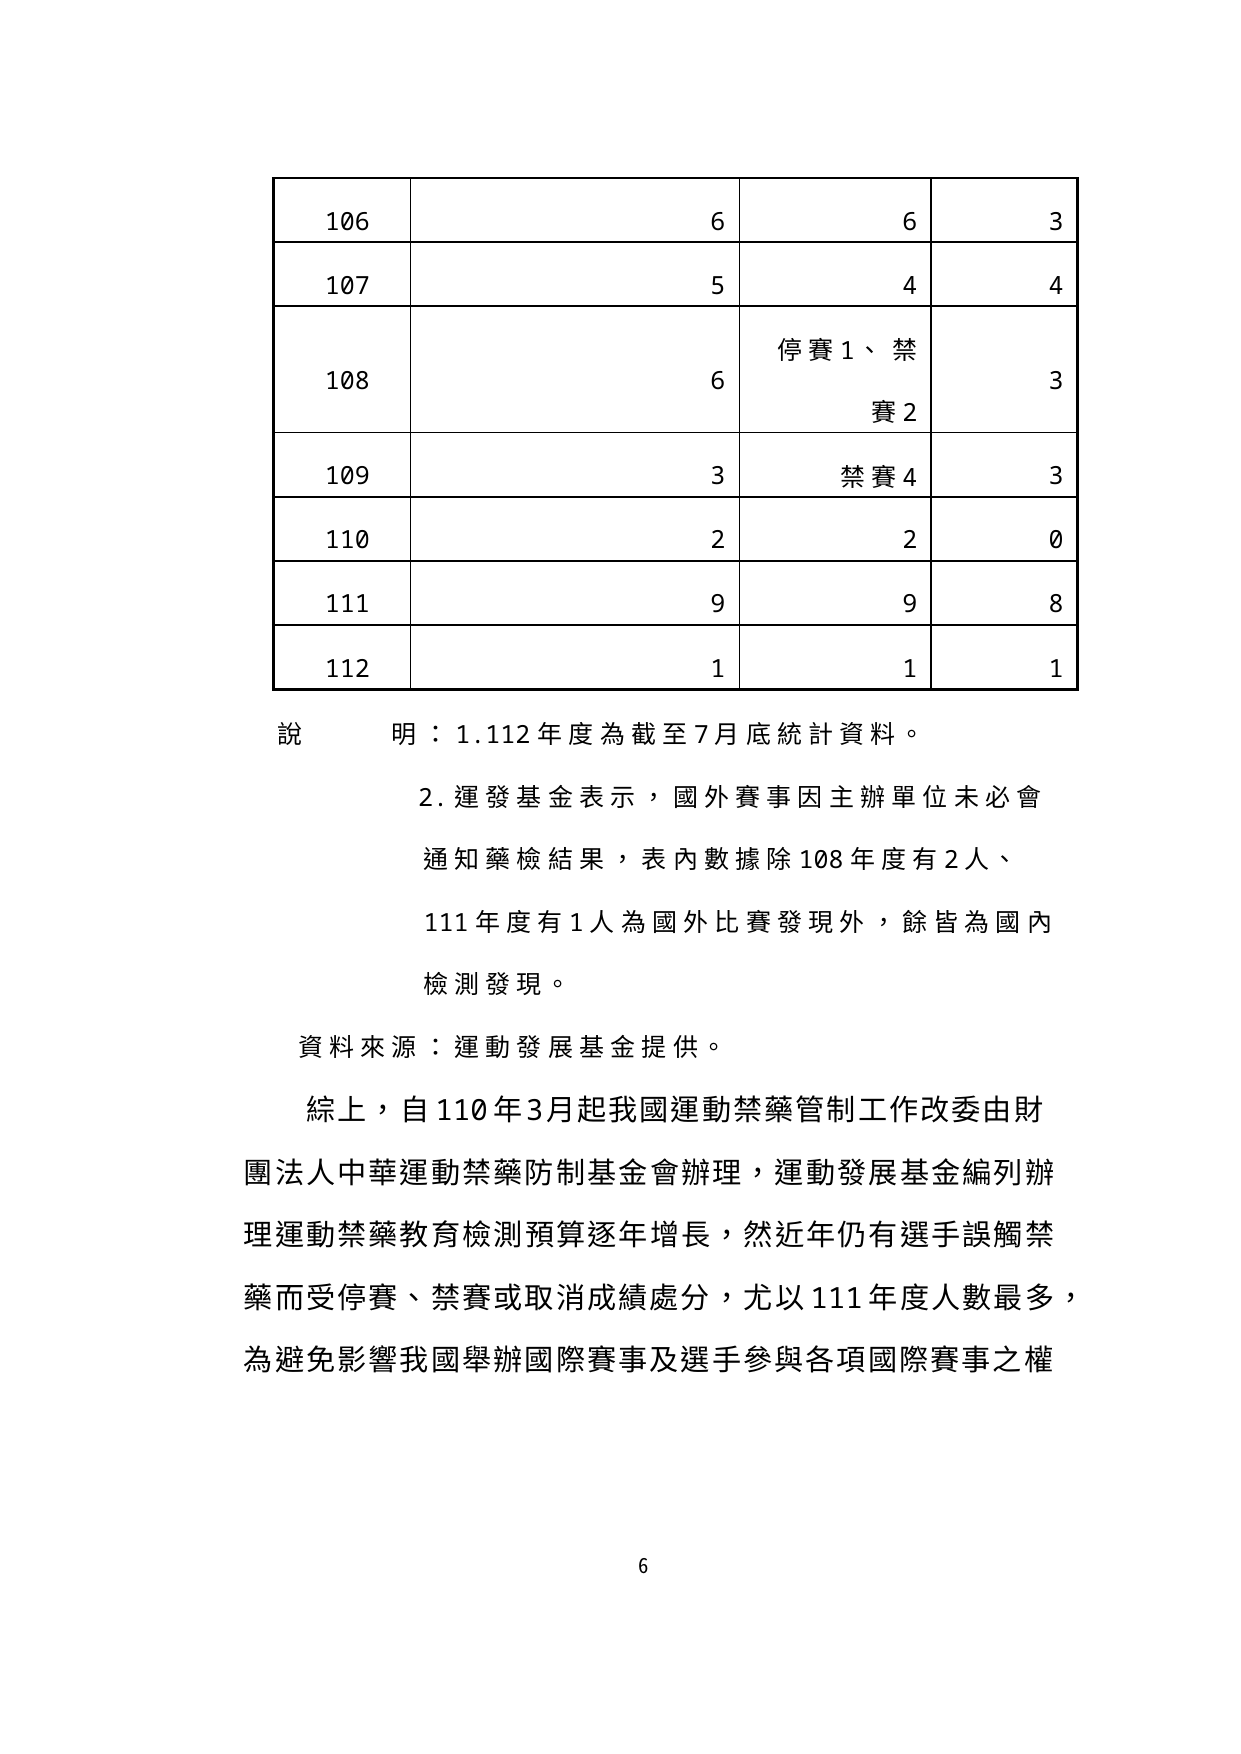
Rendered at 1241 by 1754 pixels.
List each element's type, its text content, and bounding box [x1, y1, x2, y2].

table_cell 3 [411, 433, 739, 496]
table_cell 106 [275, 179, 410, 241]
table_cell 1 [411, 626, 739, 688]
table_cell 2 [411, 498, 739, 560]
text 說 明：1.112年度為截至7月底統計資料。 [180, 691, 1066, 754]
table_cell 禁賽4 [740, 433, 930, 496]
table_cell 107 [275, 243, 410, 305]
table_cell 3 [932, 433, 1076, 496]
table_cell 3 [932, 307, 1076, 432]
text 2.運發基金表示，國外賽事因主辦單位未必會通知藥檢結果，表內數據除108年度有2人、111年度有1人為國外比賽發現外，餘皆為國內檢測發現。 [291, 754, 1066, 1004]
table_cell 108 [275, 307, 410, 432]
table_cell 6 [740, 179, 930, 241]
table_cell 112 [275, 626, 410, 688]
table_cell 0 [932, 498, 1076, 560]
table_cell 4 [740, 243, 930, 305]
table_cell 8 [932, 562, 1076, 624]
text 資料來源：運動發展基金提供。 [180, 1004, 1066, 1066]
table_cell 1 [932, 626, 1076, 688]
table_cell 110 [275, 498, 410, 560]
table_cell 2 [740, 498, 930, 560]
table_cell 1 [740, 626, 930, 688]
table_cell 4 [932, 243, 1076, 305]
table_cell 109 [275, 433, 410, 496]
table_cell 3 [932, 179, 1076, 241]
table_cell 111 [275, 562, 410, 624]
table_cell 9 [740, 562, 930, 624]
text 綜上，自110年3月起我國運動禁藥管制工作改委由財團法人中華運動禁藥防制基金會辦理，運動發展基金編列辦理運動禁藥教育檢測預算逐年增長，然近年仍有選手誤觸禁藥而受停賽、禁賽或取消成績處分，尤以111年度人數最多，為避免影響我國舉辦國際賽事及選手參與各項國際賽事之權利，允宜強化運動禁藥管制作業。 [239, 1066, 1066, 1379]
table_cell 6 [411, 179, 739, 241]
table_cell 停賽1、禁賽2 [740, 307, 930, 432]
table_cell 5 [411, 243, 739, 305]
table_cell 6 [411, 307, 739, 432]
table_cell 9 [411, 562, 739, 624]
